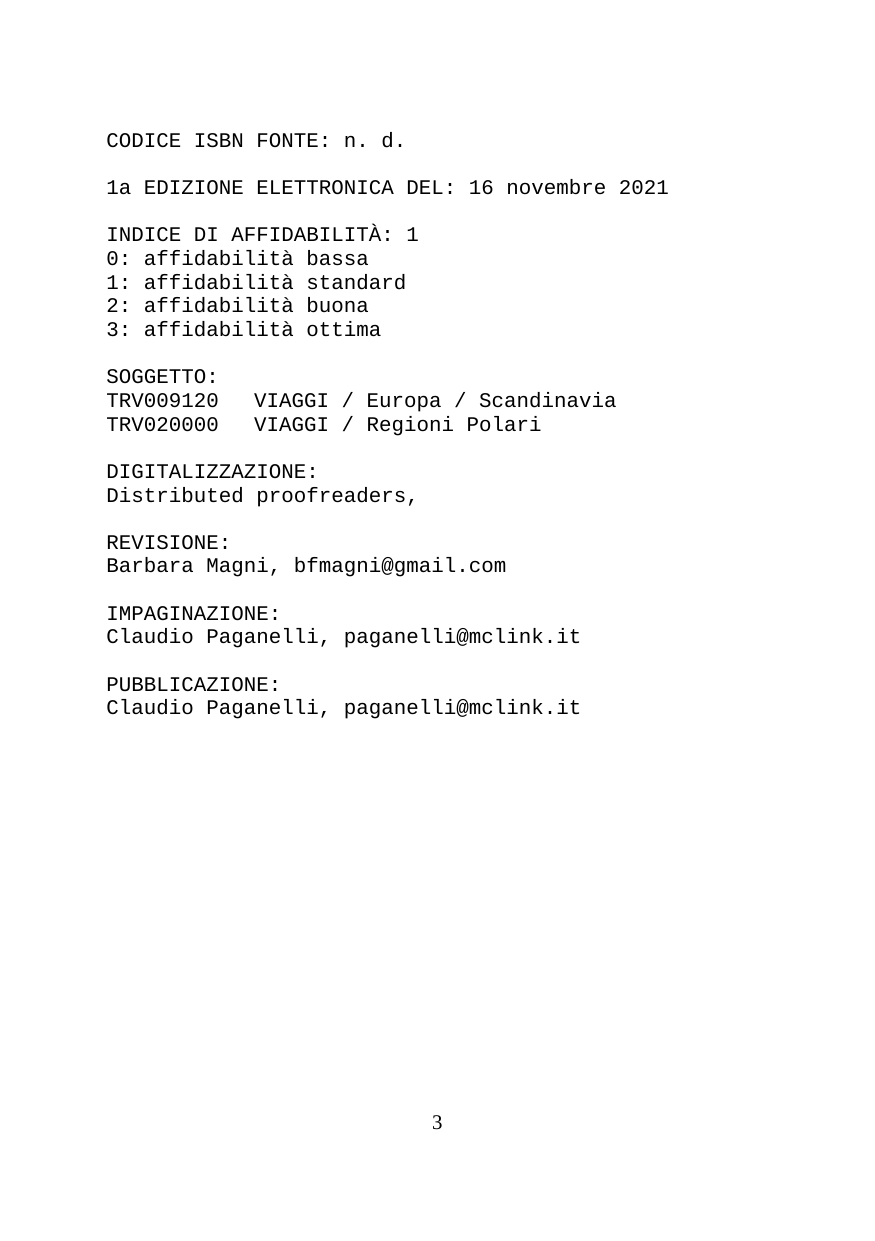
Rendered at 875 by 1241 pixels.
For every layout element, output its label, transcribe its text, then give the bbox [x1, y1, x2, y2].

text Distributed proofreaders, [106, 484, 768, 508]
text 2: affidabilità buona [106, 295, 768, 319]
text INDICE DI AFFIDABILITÀ: 1 [106, 224, 768, 248]
text 1a EDIZIONE ELETTRONICA DEL: 16 novembre 2021 [106, 177, 768, 201]
text IMPAGINAZIONE: [106, 603, 768, 626]
text TRV020000 VIAGGI / Regioni Polari [106, 414, 768, 437]
text Claudio Paganelli, paganelli@mclink.it [106, 697, 768, 721]
text DIGITALIZZAZIONE: [106, 461, 768, 484]
text PUBBLICAZIONE: [106, 674, 768, 697]
text TRV009120 VIAGGI / Europa / Scandinavia [106, 390, 768, 414]
text 0: affidabilità bassa [106, 248, 768, 272]
text Barbara Magni, bfmagni@gmail.com [106, 556, 768, 579]
text Claudio Paganelli, paganelli@mclink.it [106, 626, 768, 650]
text SOGGETTO: [106, 366, 768, 390]
text CODICE ISBN FONTE: n. d. [106, 130, 768, 153]
text 3: affidabilità ottima [106, 319, 768, 343]
text 1: affidabilità standard [106, 272, 768, 295]
text REVISIONE: [106, 532, 768, 556]
